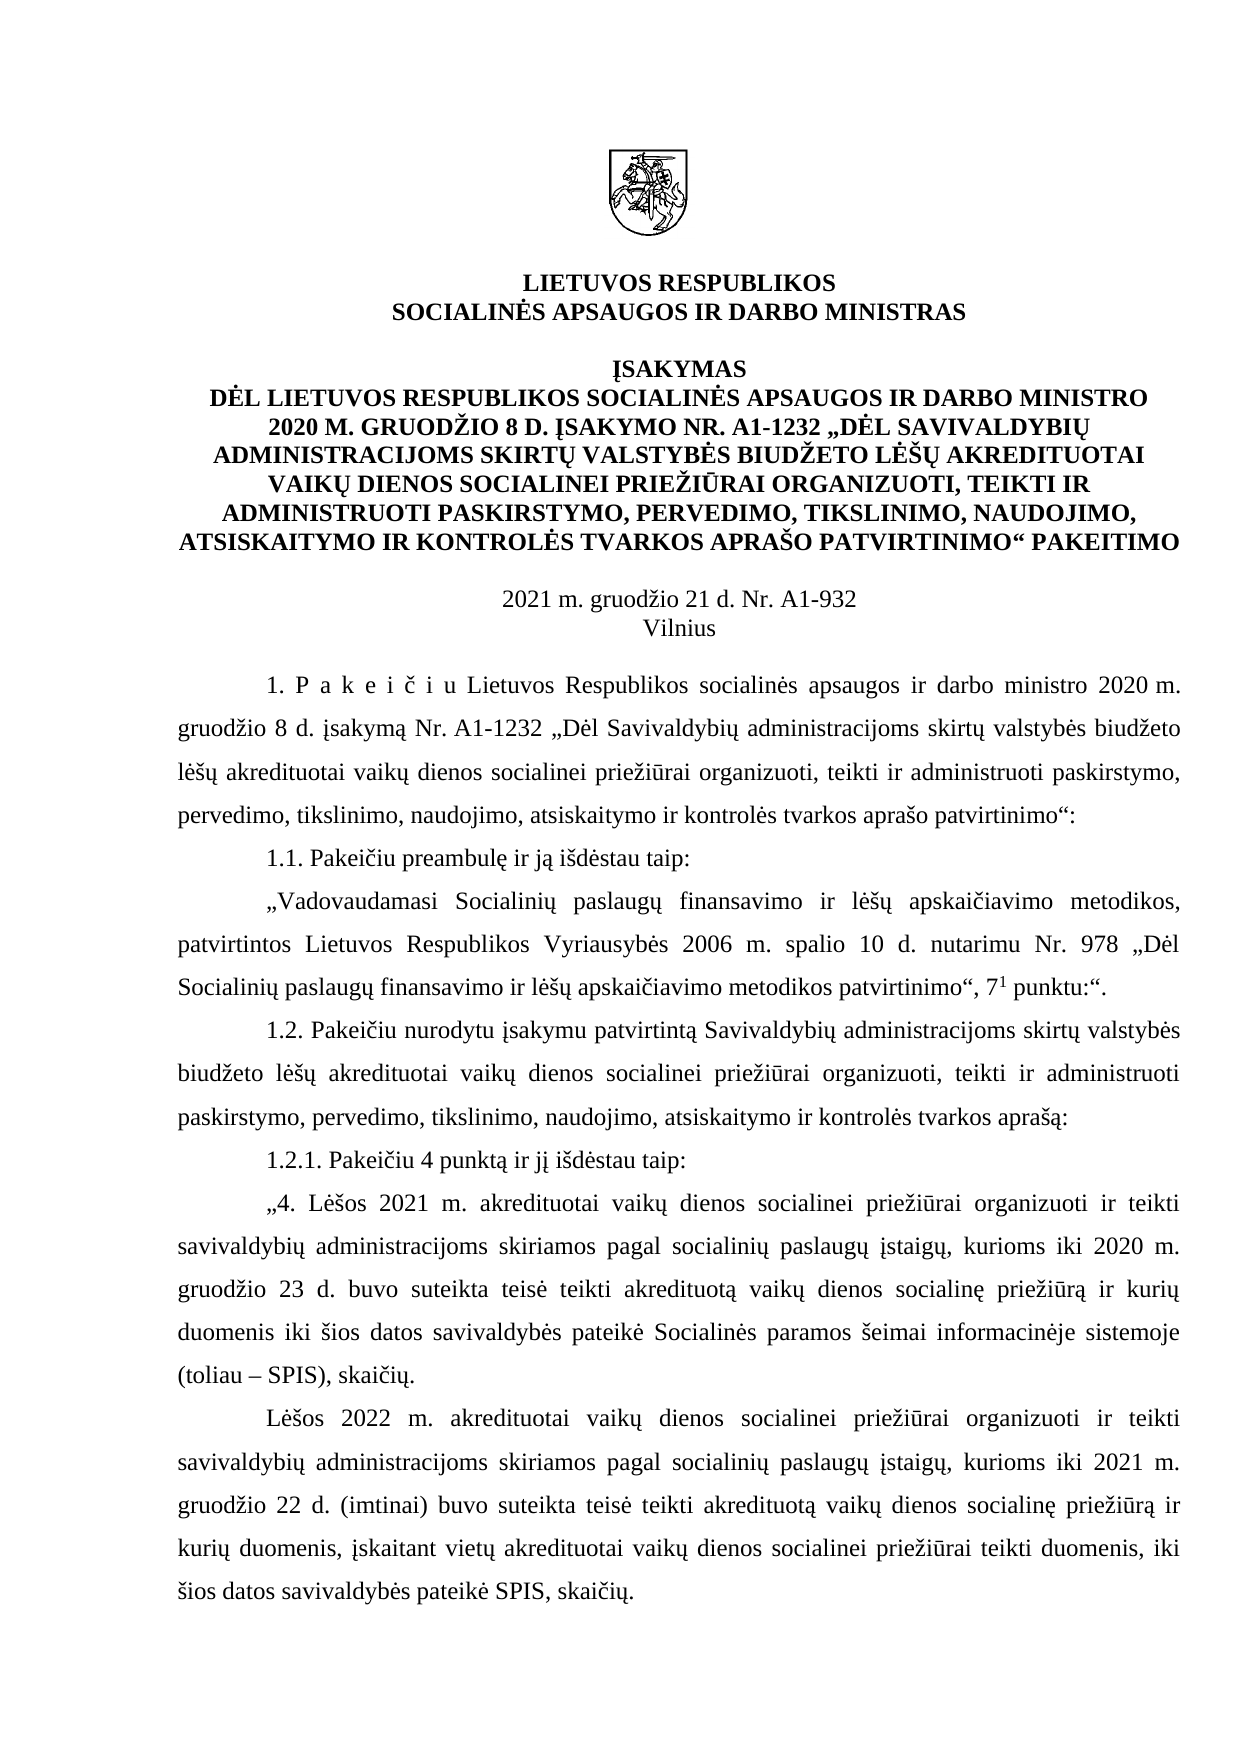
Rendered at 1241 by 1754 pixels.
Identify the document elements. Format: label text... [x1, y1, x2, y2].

text 1. P a k e i č i u Lietuvos Respublikos socialinės apsaugos ir darbo ministro 2020 m. gruodžio 8 d. įsakymą Nr. A1-1232 „Dėl Savivaldybių administracijoms skirtų valstybės biudžeto lėšų akredituotai vaikų dienos socialinei priežiūrai organizuoti, teikti ir administruoti paskirstymo, pervedimo, tikslinimo, naudojimo, atsiskaitymo ir kontrolės tvarkos aprašo patvirtinimo“: [177, 670, 1181, 828]
text Vilnius [177, 613, 1181, 642]
text „4. Lėšos 2021 m. akredituotai vaikų dienos socialinei priežiūrai organizuoti ir teikti savivaldybių administracijoms skiriamos pagal socialinių paslaugų įstaigų, kurioms iki 2020 m. gruodžio 23 d. buvo suteikta teisė teikti akredituotą vaikų dienos socialinę priežiūrą ir kurių duomenis iki šios datos savivaldybės pateikė Socialinės paramos šeimai informacinėje sistemoje (toliau – SPIS), skaičių. [177, 1188, 1181, 1389]
text LIETUVOS RESPUBLIKOS [177, 268, 1181, 297]
text SOCIALINĖS APSAUGOS IR DARBO MINISTRAS [177, 297, 1181, 325]
text 1.2.1. Pakeičiu 4 punktą ir jį išdėstau taip: [177, 1145, 1181, 1173]
text DĖL LIETUVOS RESPUBLIKOS SOCIALINĖS APSAUGOS IR DARBO MINISTRO 2020 M. GRUODŽIO 8 D. ĮSAKYMO NR. A1-1232 „DĖL SAVIVALDYBIŲ ADMINISTRACIJOMS SKIRTŲ VALSTYBĖS BIUDŽETO LĖŠŲ AKREDITUOTAI VAIKŲ DIENOS SOCIALINEI PRIEŽIŪRAI ORGANIZUOTI, TEIKTI IR ADMINISTRUOTI PASKIRSTYMO, PERVEDIMO, TIKSLINIMO, NAUDOJIMO, ATSISKAITYMO IR KONTROLĖS TVARKOS APRAŠO PATVIRTINIMO“ PAKEITIMO [177, 383, 1181, 555]
text „Vadovaudamasi Socialinių paslaugų finansavimo ir lėšų apskaičiavimo metodikos, patvirtintos Lietuvos Respublikos Vyriausybės 2006 m. spalio 10 d. nutarimu Nr. 978 „Dėl Socialinių paslaugų finansavimo ir lėšų apskaičiavimo metodikos patvirtinimo“, 71 punktu:“. [177, 886, 1181, 1001]
text 2021 m. gruodžio 21 d. Nr. A1-932 [177, 584, 1181, 613]
text 1.2. Pakeičiu nurodytu įsakymu patvirtintą Savivaldybių administracijoms skirtų valstybės biudžeto lėšų akredituotai vaikų dienos socialinei priežiūrai organizuoti, teikti ir administruoti paskirstymo, pervedimo, tikslinimo, naudojimo, atsiskaitymo ir kontrolės tvarkos aprašą: [177, 1015, 1181, 1130]
text 1.1. Pakeičiu preambulę ir ją išdėstau taip: [177, 843, 1181, 872]
text ĮSAKYMAS [177, 354, 1181, 383]
text Lėšos 2022 m. akredituotai vaikų dienos socialinei priežiūrai organizuoti ir teikti savivaldybių administracijoms skiriamos pagal socialinių paslaugų įstaigų, kurioms iki 2021 m. gruodžio 22 d. (imtinai) buvo suteikta teisė teikti akredituotą vaikų dienos socialinę priežiūrą ir kurių duomenis, įskaitant vietų akredituotai vaikų dienos socialinei priežiūrai teikti duomenis, iki šios datos savivaldybės pateikė SPIS, skaičių. [177, 1403, 1181, 1605]
